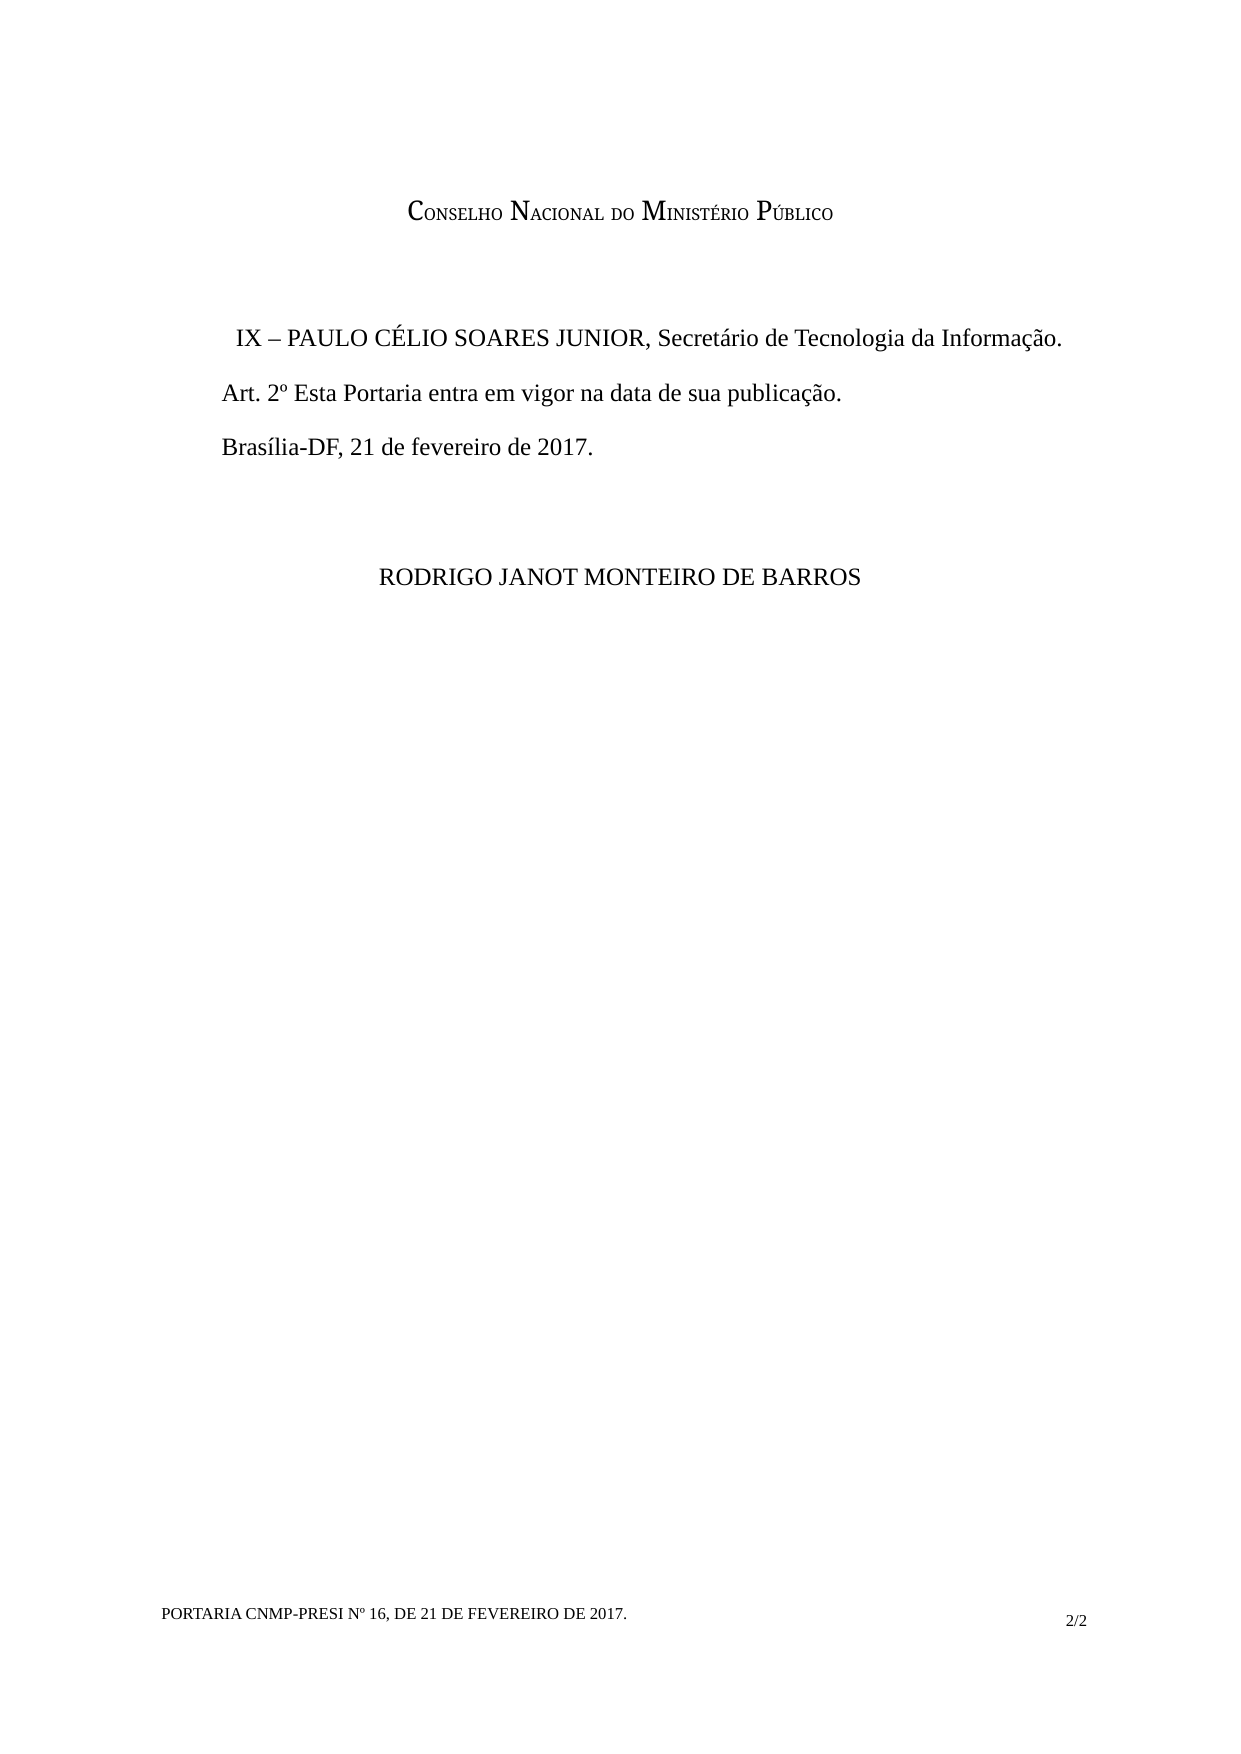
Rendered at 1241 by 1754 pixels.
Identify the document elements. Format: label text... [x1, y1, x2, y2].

text IX – PAULO CÉLIO SOARES JUNIOR, Secretário de Tecnologia da Informação. [148, 323, 1093, 351]
text Brasília-DF, 21 de fevereiro de 2017. [148, 432, 1093, 461]
list Art. 2º Esta Portaria entra em vigor na data de sua publicação. [148, 378, 1093, 406]
text RODRIGO JANOT MONTEIRO DE BARROS [148, 562, 1093, 591]
